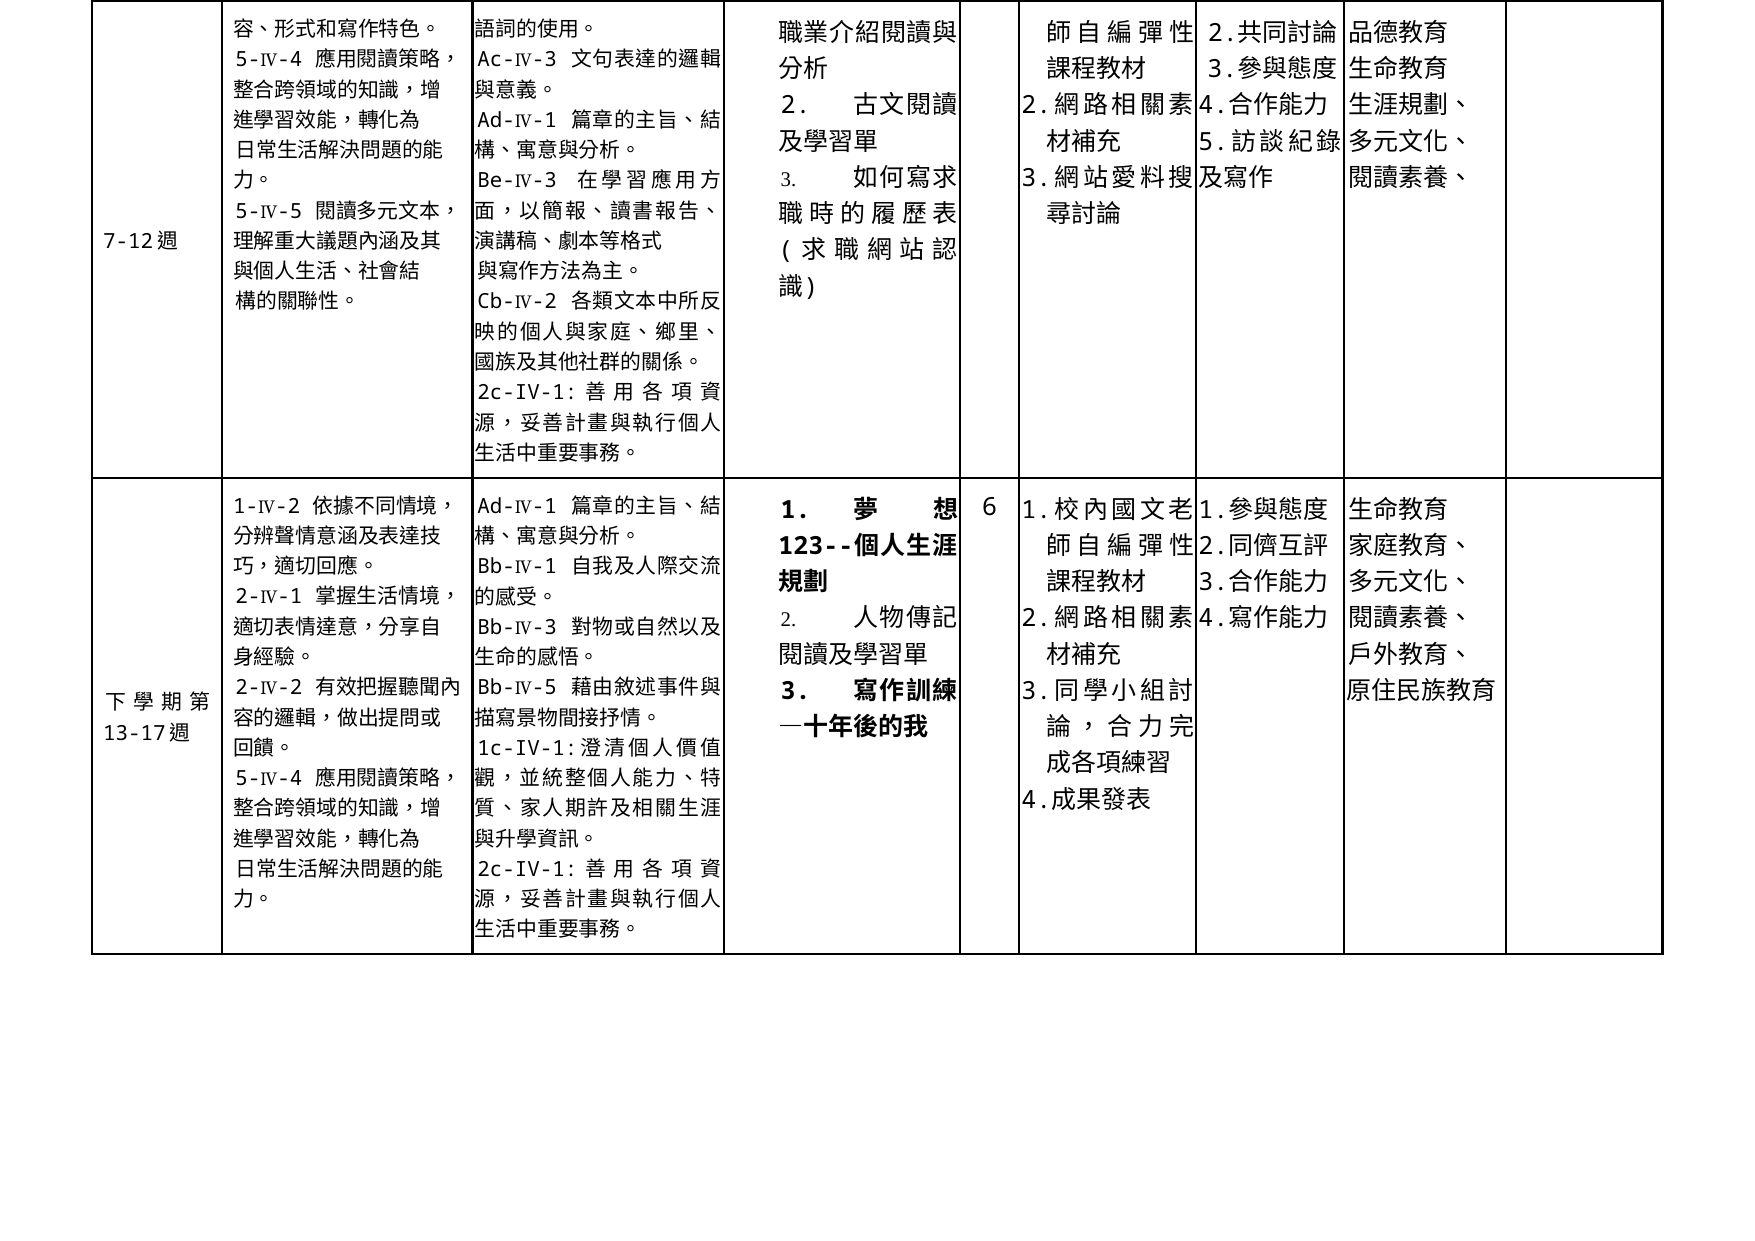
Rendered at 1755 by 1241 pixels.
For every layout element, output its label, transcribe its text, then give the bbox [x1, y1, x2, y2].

table_cell 生命教育 家庭教育、 多元文化、 閱讀素養、 戶外教育、 原住民族教育 [1345, 479, 1505, 953]
table_cell 1.校內國文老師自編彈性課程教材 2.網路相關素材補充 3.同學小組討論，合力完成各項練習 4.成果發表 [1020, 479, 1195, 953]
table_cell [1507, 2, 1661, 477]
table_cell [961, 2, 1018, 477]
table_cell 1-Ⅳ-2 依據不同情境，分辨聲情意涵及表達技巧，適切回應。 2-Ⅳ-1 掌握生活情境，適切表情達意，分享自身經驗。 2-Ⅳ-2 有效把握聽聞內容的邏輯，做出提問或回饋。 5-Ⅳ-4 應用閱讀策略，整合跨領域的知識，增進學習效能，轉化為 日常生活解決問題的能力。 [223, 479, 471, 953]
table_cell 2.共同討論 3.參與態度 4.合作能力 5.訪談紀錄及寫作 [1197, 2, 1343, 477]
table_cell 品德教育 生命教育 生涯規劃、 多元文化、 閱讀素養、 [1345, 2, 1505, 477]
table_cell 夢想123--個人生涯規劃 人物傳記閱讀及學習單 寫作訓練—十年後的我 [725, 479, 959, 953]
table_cell 7-12週 [93, 2, 221, 477]
table_cell 語詞的使用。 Ac-Ⅳ-3 文句表達的邏輯與意義。 Ad-Ⅳ-1 篇章的主旨、結構、寓意與分析。 Be-Ⅳ-3 在學習應用方面，以簡報、讀書報告、演講稿、劇本等格式 與寫作方法為主。 Cb-Ⅳ-2 各類文本中所反映的個人與家庭、鄉里、國族及其他社群的關係。 2c-IV-1:善用各項資源，妥善計畫與執行個人生活中重要事務。 [474, 2, 723, 477]
table_cell [1507, 479, 1661, 953]
table_cell 文學中的職業介紹閱讀與分析 古文閱讀及學習單 如何寫求職時的履歷表(求職網站認識) [725, 2, 959, 477]
table_cell 容、形式和寫作特色。 5-Ⅳ-4 應用閱讀策略，整合跨領域的知識，增進學習效能，轉化為 日常生活解決問題的能力。 5-Ⅳ-5 閱讀多元文本，理解重大議題內涵及其與個人生活、社會結 構的關聯性。 [223, 2, 471, 477]
table_cell 師自編彈性課程教材 2.網路相關素材補充 3.網站愛料搜尋討論 [1020, 2, 1195, 477]
table_cell 6 [961, 479, 1018, 953]
table_cell Ad-Ⅳ-1 篇章的主旨、結構、寓意與分析。 Bb-Ⅳ-1 自我及人際交流的感受。 Bb-Ⅳ-3 對物或自然以及生命的感悟。 Bb-Ⅳ-5 藉由敘述事件與描寫景物間接抒情。 1c-IV-1:澄清個人價值觀，並統整個人能力、特質、家人期許及相關生涯與升學資訊。 2c-IV-1:善用各項資源，妥善計畫與執行個人生活中重要事務。 [474, 479, 723, 953]
table_cell 下學期第13-17週 [93, 479, 221, 953]
table_cell 1.參與態度 2.同儕互評 3.合作能力 4.寫作能力 [1197, 479, 1343, 953]
